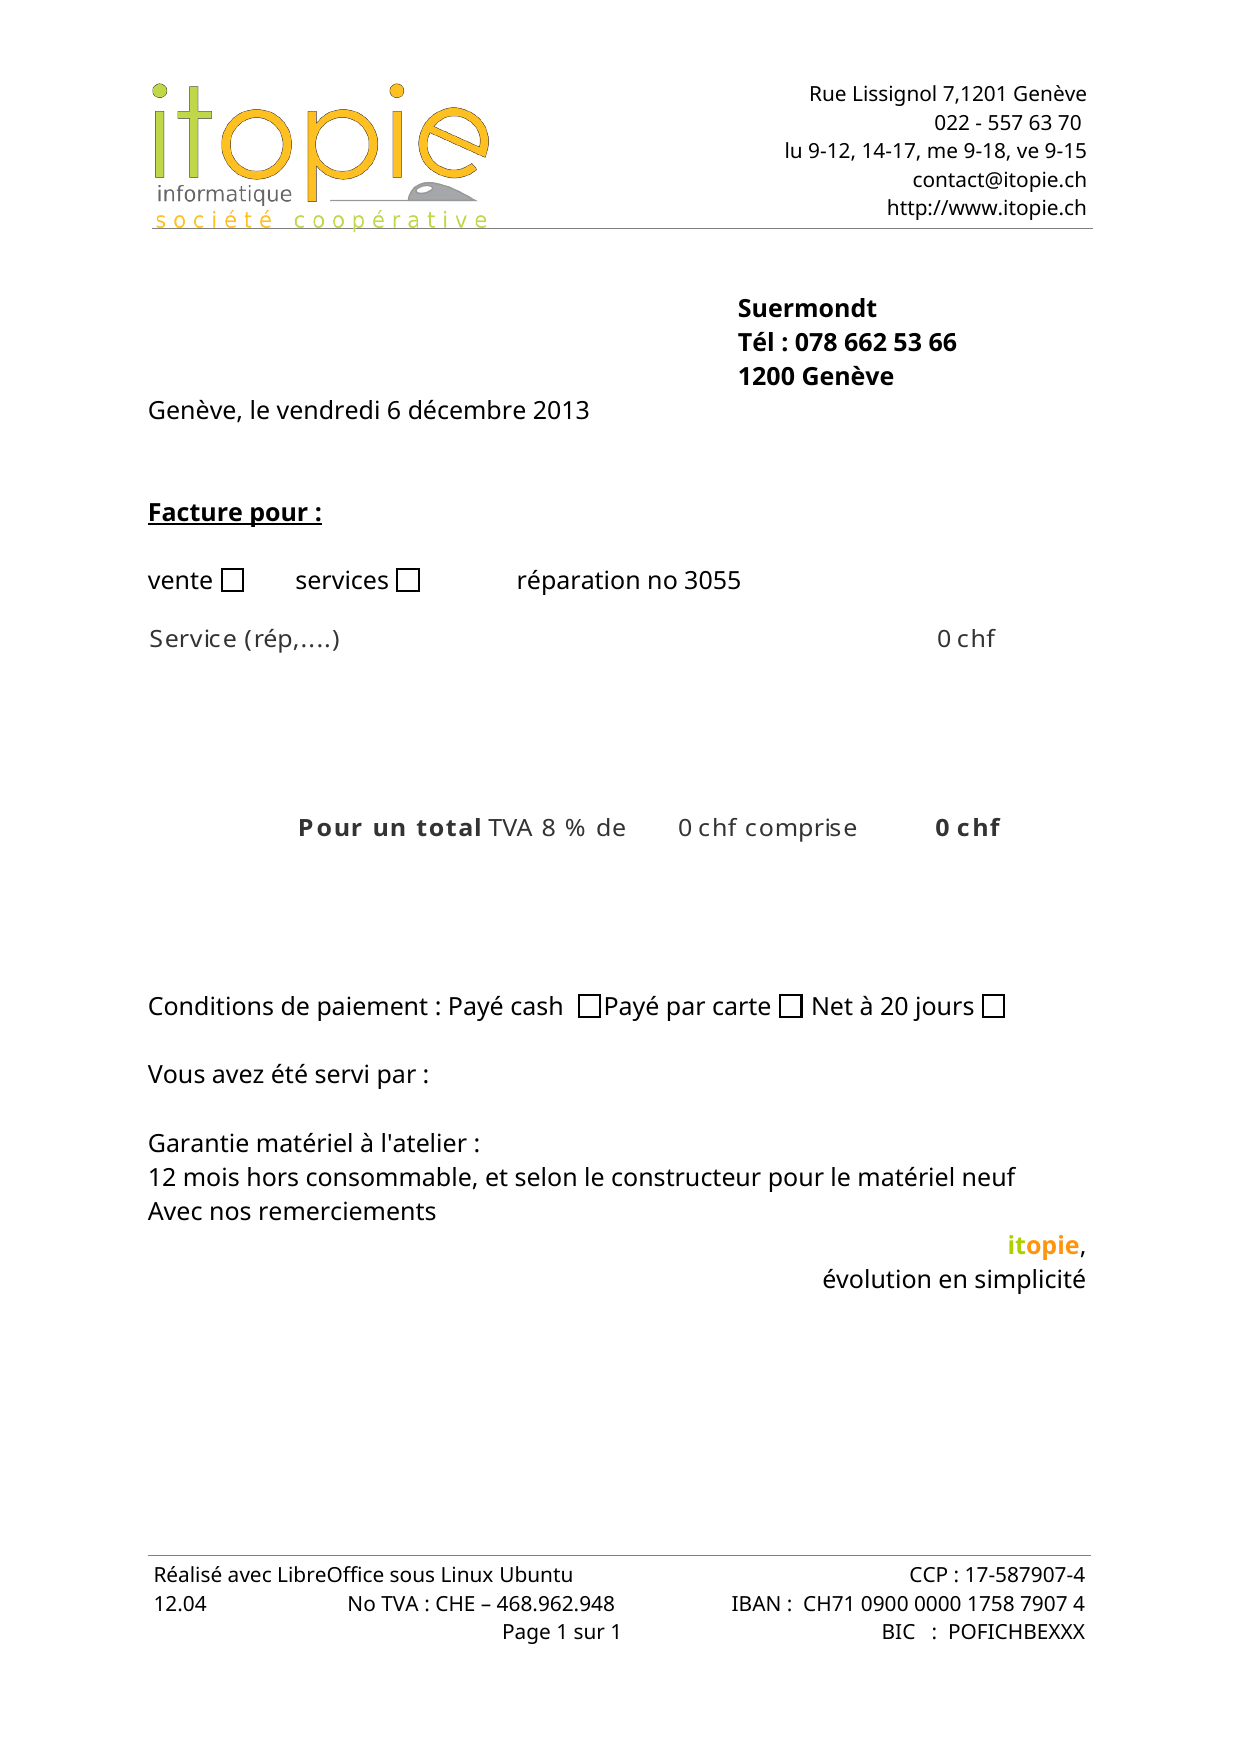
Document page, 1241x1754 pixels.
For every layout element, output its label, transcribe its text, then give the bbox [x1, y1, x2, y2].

picture [138, 72, 500, 244]
text évolution en simplicité [148, 1262, 1093, 1296]
text Vous avez été servi par : [148, 1057, 1093, 1091]
text Avec nos remerciements [148, 1193, 1093, 1227]
text Facture pour : [148, 495, 1093, 529]
text Genève, le vendredi 6 décembre 2013 [148, 392, 1093, 427]
text vente services réparation no 3055 [148, 563, 1093, 597]
text 12 mois hors consommable, et selon le constructeur pour le matériel neuf [148, 1159, 1093, 1193]
text Conditions de paiement : Payé cash Payé par carte Net à 20 jours [148, 989, 1093, 1023]
text Suermondt [148, 290, 1093, 324]
text Garantie matériel à l'atelier : [148, 1125, 1093, 1159]
text Tél : 078 662 53 66 [148, 324, 1093, 358]
text itopie, [148, 1227, 1093, 1262]
text 1200 Genève [148, 358, 1093, 392]
